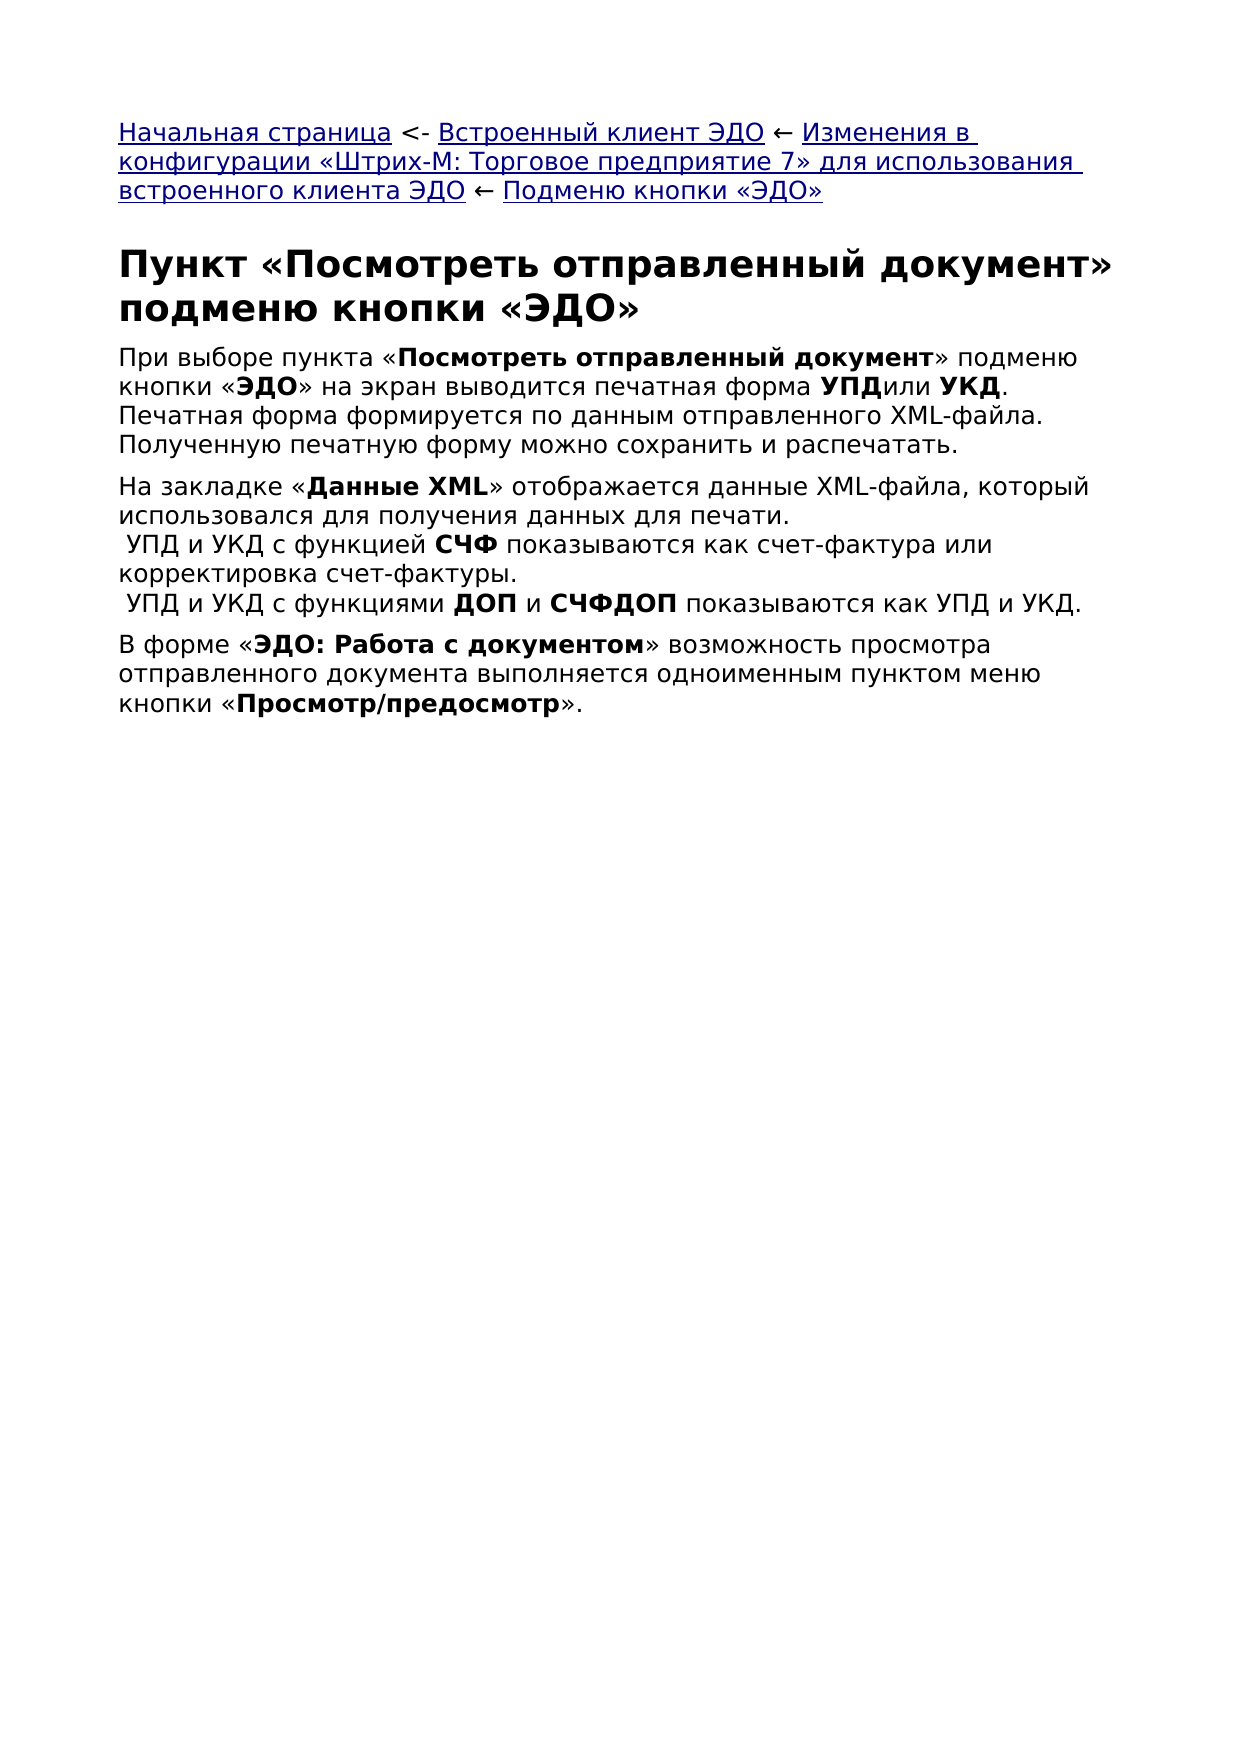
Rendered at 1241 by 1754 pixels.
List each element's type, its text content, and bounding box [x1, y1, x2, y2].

text Начальная страница <- Встроенный клиент ЭДО ← Изменения в конфигурации «Штрих-М: Торговое предприятие 7» для использования встроенного клиента ЭДО ← Подменю кнопки «ЭДО» [118, 118, 1122, 206]
subtitle Пункт «Посмотреть отправленный документ» подменю кнопки «ЭДО» [118, 243, 1122, 330]
text На закладке «Данные XML» отображается данные XML-файла, который использовался для получения данных для печати. УПД и УКД с функцией СЧФ показываются как счет-фактура или корректировка счет-фактуры. УПД и УКД с функциями ДОП и СЧФДОП показываются как УПД и УКД. [118, 472, 1122, 618]
text При выборе пункта «Посмотреть отправленный документ» подменю кнопки «ЭДО» на экран выводится печатная форма УПДили УКД. Печатная форма формируется по данным отправленного XML-файла. Полученную печатную форму можно сохранить и распечатать. [118, 343, 1122, 459]
text В форме «ЭДО: Работа с документом» возможность просмотра отправленного документа выполняется одноименным пунктом меню кнопки «Просмотр/предосмотр». [118, 630, 1122, 718]
